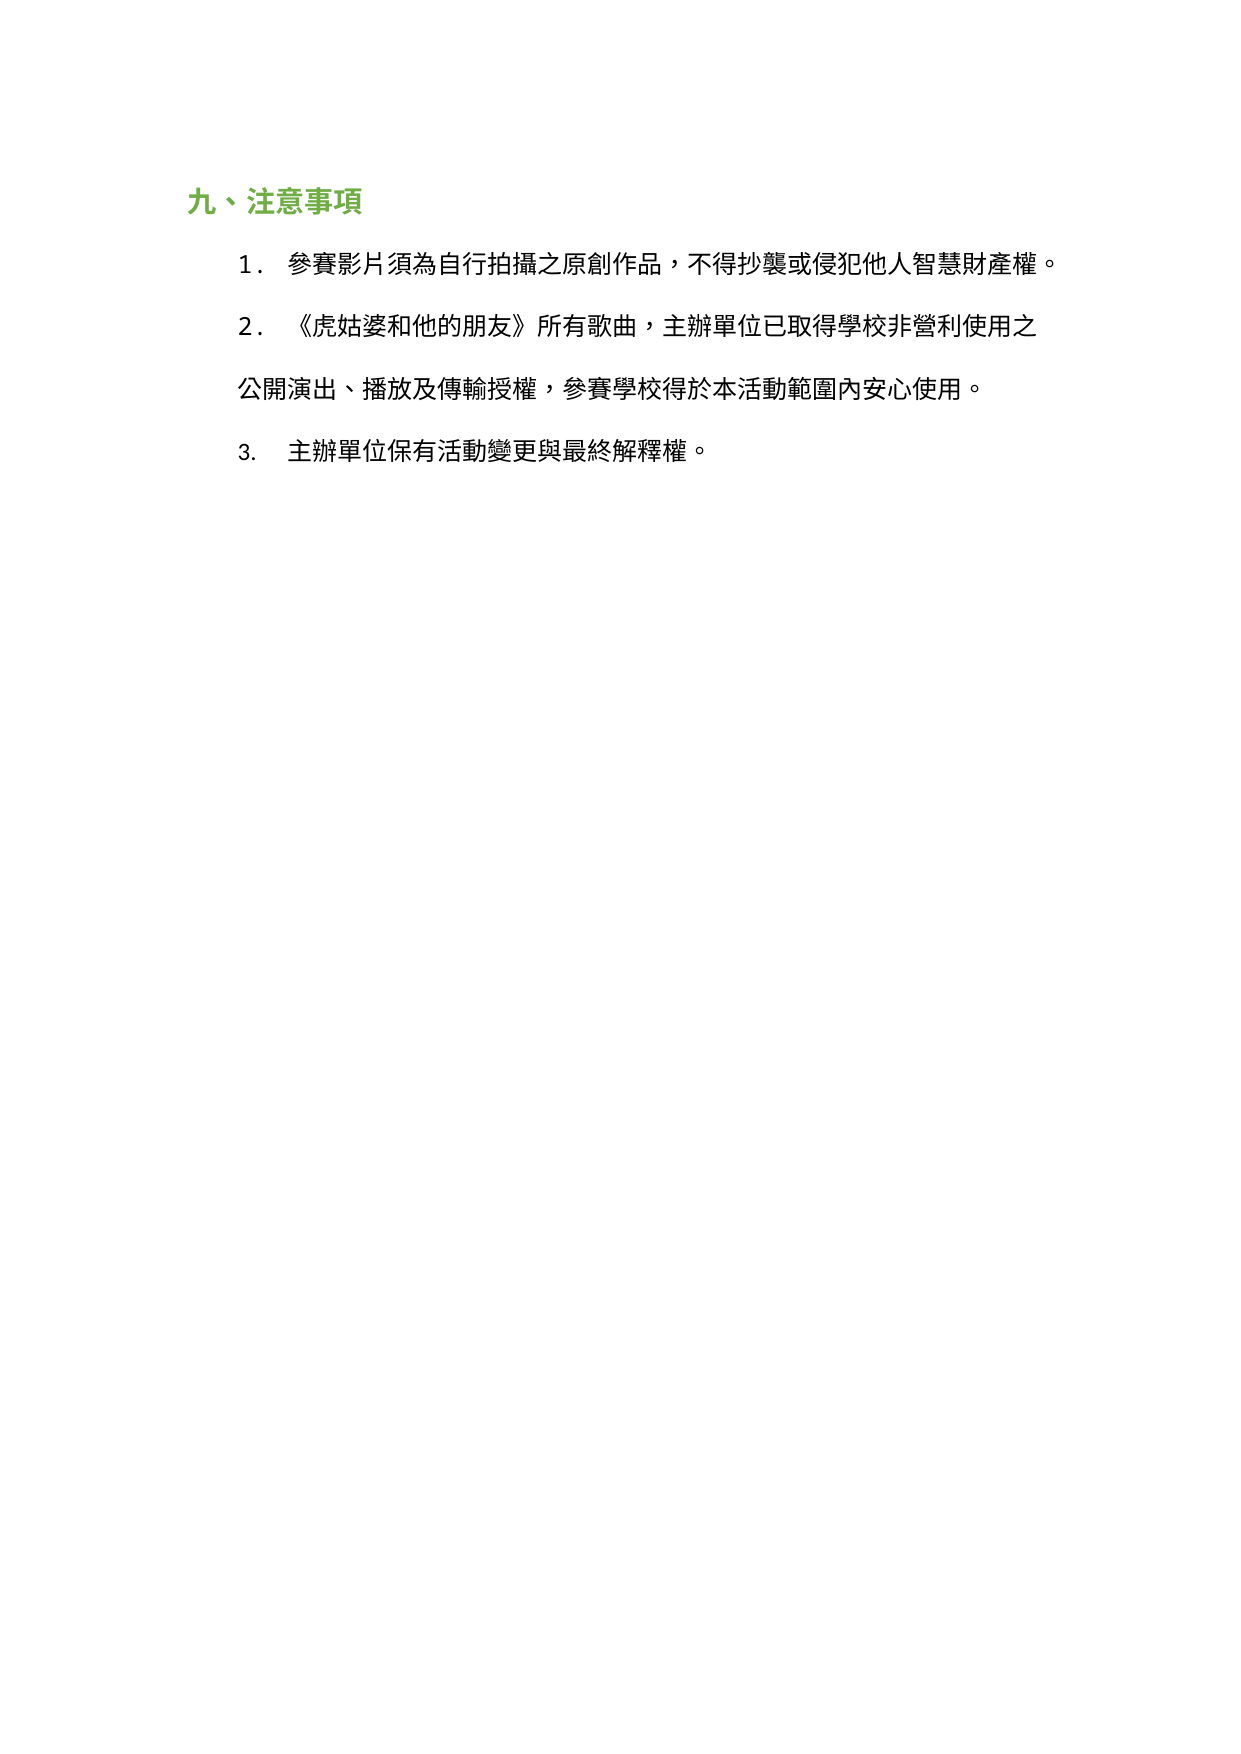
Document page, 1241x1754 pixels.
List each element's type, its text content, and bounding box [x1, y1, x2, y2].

text 九、注意事項 [187, 158, 1053, 221]
list 參賽影片須為自行拍攝之原創作品，不得抄襲或侵犯他人智慧財產權。 [237, 221, 1053, 283]
list 《虎姑婆和他的朋友》所有歌曲，主辦單位已取得學校非營利使用之公開演出、播放及傳輸授權，參賽學校得於本活動範圍內安心使用。 [237, 283, 1053, 408]
list 主辦單位保有活動變更與最終解釋權。 [237, 408, 1053, 471]
